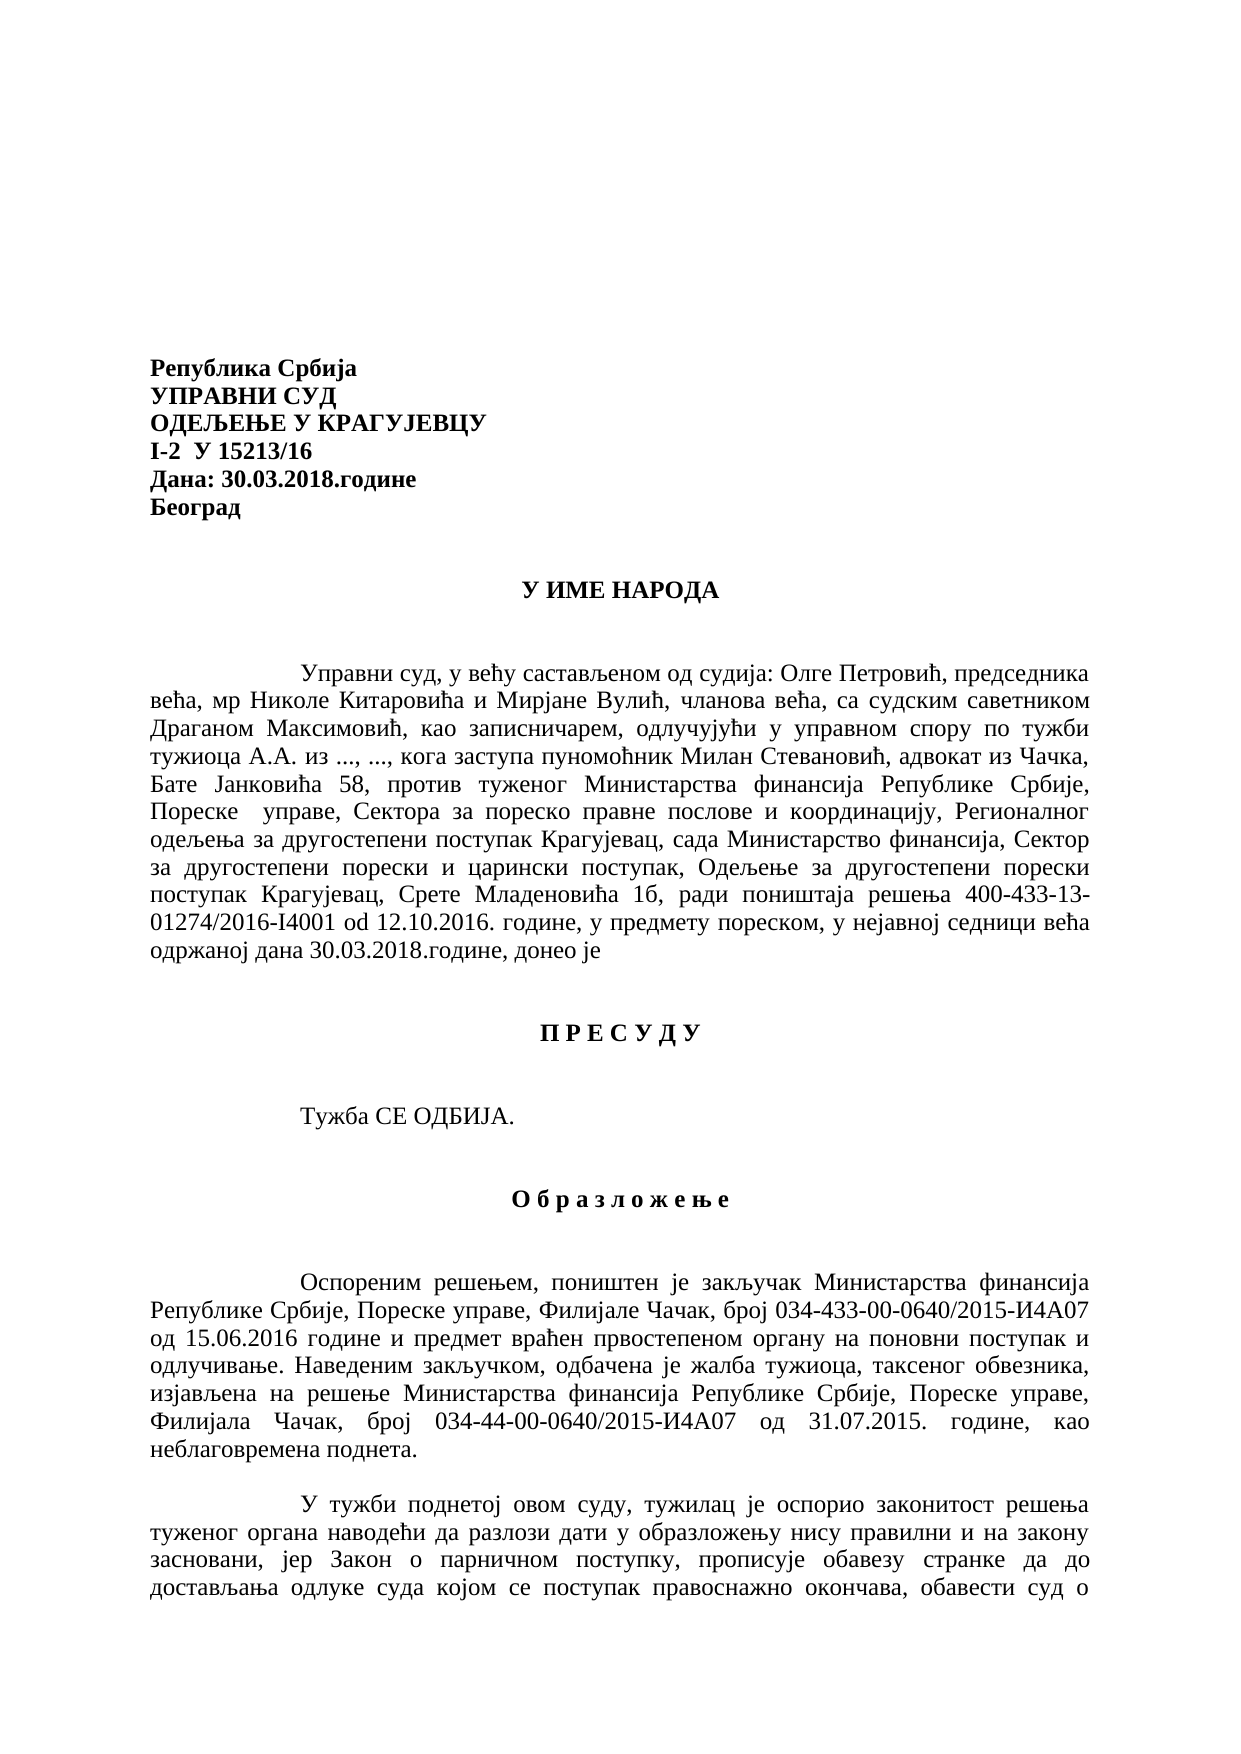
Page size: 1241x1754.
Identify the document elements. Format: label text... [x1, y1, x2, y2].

text Дана: 30.03.2018.године [150, 465, 1090, 493]
text У ИМЕ НАРОДА [150, 576, 1090, 603]
text Оспореним решењем, поништен је закључак Министарства финансија Републике Србије, Пореске управе, Филијале Чачак, број 034-433-00-0640/2015-И4А07 од 15.06.2016 године и предмет враћен првостепеном органу на поновни поступак и одлучивање. Наведеним закључком, одбачена је жалба тужиоца, таксеног обвезника, изјављена на решење Министарства финансија Републике Србије, Пореске управе, Филијала Чачак, број 034-44-00-0640/2015-И4А07 од 31.07.2015. године, као неблаговремена поднета. [150, 1268, 1090, 1462]
text У тужби поднетој овом суду, тужилац је оспорио законитост решења туженог органа наводећи да разлози дати у образложењу нису правилни и на закону засновани, јер Закон о парничном поступку, прописује обавезу странке да до достављања одлуке суда којом се поступак правоснажно окончава, обавести суд о [150, 1462, 1090, 1601]
text О б р а з л о ж е њ е [150, 1185, 1090, 1213]
text УПРАВНИ СУД [150, 382, 1090, 409]
text П Р Е С У Д У [150, 1019, 1090, 1047]
text Република Србија [150, 148, 1090, 382]
text I-2 У 15213/16 [150, 437, 1090, 465]
text ОДEЉЕЊЕ У КРАГУЈЕВЦУ [150, 409, 1090, 437]
text Управни суд, у већу састављеном од судија: Олге Петровић, председника већа, мр Николе Китаровића и Мирјане Вулић, чланова већа, са судским саветником Драганом Максимовић, као записничарем, одлучујући у управном спору по тужби тужиоца А.А. из ..., ..., кога заступа пуномоћник Милан Стевановић, адвокат из Чачка, Бате Јанковића 58, против туженог Министарства финансија Републике Србије, Пореске управе, Сектора за пореско правне послове и координацију, Регионалног одељења за другостепени поступак Крагујевац, сада Министарство финансија, Сектор за другостепени порески и царински поступак, Одељење за другостепени порески поступак Крагујевац, Срете Младеновића 1б, ради поништаја решења 400-433-13-01274/2016-I4001 od 12.10.2016. године, у предмету пореском, у нејавној седници већа одржаној дана 30.03.2018.године, донео је [150, 659, 1090, 964]
text Београд [150, 493, 1090, 520]
text Тужба СЕ ОДБИЈА. [150, 1102, 1090, 1130]
